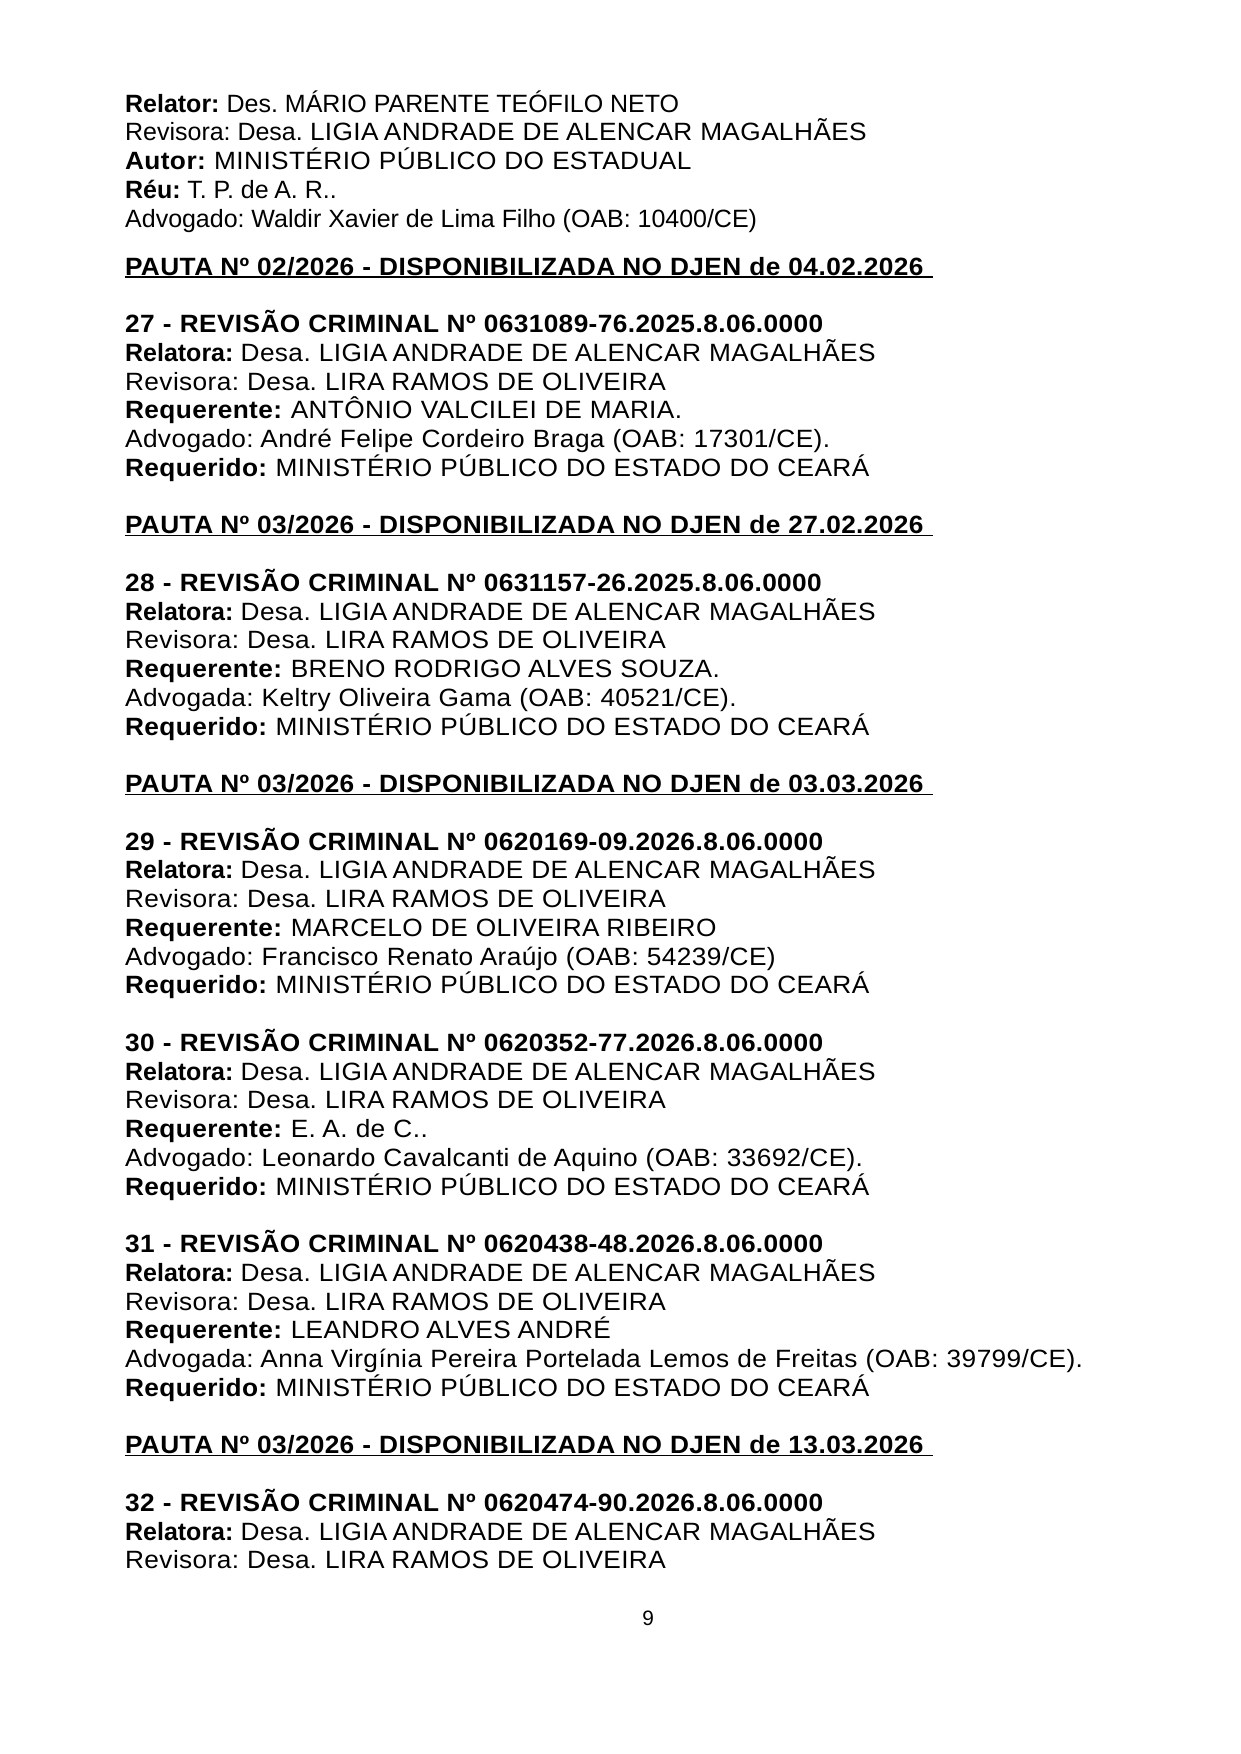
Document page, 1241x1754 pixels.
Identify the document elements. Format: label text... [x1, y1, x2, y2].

text Requerente: ANTÔNIO VALCILEI DE MARIA. [125, 395, 1171, 424]
text Requerido: MINISTÉRIO PÚBLICO DO ESTADO DO CEARÁ [125, 1172, 1171, 1200]
text Relatora: Desa. LIGIA ANDRADE DE ALENCAR MAGALHÃES [125, 597, 1171, 625]
text Requerido: MINISTÉRIO PÚBLICO DO ESTADO DO CEARÁ [125, 970, 1171, 999]
text PAUTA Nº 02/2026 - DISPONIBILIZADA NO DJEN de 04.02.2026 [125, 252, 1171, 280]
text Relatora: Desa. LIGIA ANDRADE DE ALENCAR MAGALHÃES [125, 855, 1171, 884]
text Advogado: Francisco Renato Araújo (OAB: 54239/CE) [125, 942, 1171, 970]
text Advogada: Keltry Oliveira Gama (OAB: 40521/CE). [125, 683, 1171, 712]
text Advogado: André Felipe Cordeiro Braga (OAB: 17301/CE). [125, 424, 1171, 453]
text Revisora: Desa. LIRA RAMOS DE OLIVEIRA [125, 884, 1171, 913]
text Revisora: Desa. LIRA RAMOS DE OLIVEIRA [125, 1287, 1171, 1315]
text Relator: Des. MÁRIO PARENTE TEÓFILO NETO [125, 89, 1171, 117]
text Requerido: MINISTÉRIO PÚBLICO DO ESTADO DO CEARÁ [125, 712, 1171, 740]
text Requerente: LEANDRO ALVES ANDRÉ [125, 1315, 1171, 1344]
text Revisora: Desa. LIGIA ANDRADE DE ALENCAR MAGALHÃES [125, 117, 1171, 146]
text Relatora: Desa. LIGIA ANDRADE DE ALENCAR MAGALHÃES [125, 1258, 1171, 1287]
text Requerido: MINISTÉRIO PÚBLICO DO ESTADO DO CEARÁ [125, 1373, 1171, 1402]
text 28 - REVISÃO CRIMINAL Nº 0631157-26.2025.8.06.0000 [125, 568, 1171, 597]
text 32 - REVISÃO CRIMINAL Nº 0620474-90.2026.8.06.0000 [125, 1488, 1171, 1517]
text Requerido: MINISTÉRIO PÚBLICO DO ESTADO DO CEARÁ [125, 453, 1171, 482]
text Autor: MINISTÉRIO PÚBLICO DO ESTADUAL [125, 146, 1171, 175]
text 30 - REVISÃO CRIMINAL Nº 0620352-77.2026.8.06.0000 [125, 1028, 1171, 1057]
text Revisora: Desa. LIRA RAMOS DE OLIVEIRA [125, 1545, 1171, 1574]
text Relatora: Desa. LIGIA ANDRADE DE ALENCAR MAGALHÃES [125, 1057, 1171, 1085]
text Relatora: Desa. LIGIA ANDRADE DE ALENCAR MAGALHÃES [125, 1517, 1171, 1545]
text 29 - REVISÃO CRIMINAL Nº 0620169-09.2026.8.06.0000 [125, 827, 1171, 855]
text Relatora: Desa. LIGIA ANDRADE DE ALENCAR MAGALHÃES [125, 338, 1171, 367]
text PAUTA Nº 03/2026 - DISPONIBILIZADA NO DJEN de 03.03.2026 [125, 769, 1171, 798]
text 27 - REVISÃO CRIMINAL Nº 0631089-76.2025.8.06.0000 [125, 309, 1171, 338]
text Revisora: Desa. LIRA RAMOS DE OLIVEIRA [125, 367, 1171, 395]
text Réu: T. P. de A. R.. [125, 175, 1171, 204]
text Requerente: MARCELO DE OLIVEIRA RIBEIRO [125, 913, 1171, 942]
text Advogado: Waldir Xavier de Lima Filho (OAB: 10400/CE) [125, 204, 1171, 232]
text PAUTA Nº 03/2026 - DISPONIBILIZADA NO DJEN de 13.03.2026 [125, 1430, 1171, 1459]
text Advogado: Leonardo Cavalcanti de Aquino (OAB: 33692/CE). [125, 1143, 1171, 1172]
text Requerente: BRENO RODRIGO ALVES SOUZA. [125, 654, 1171, 683]
text 31 - REVISÃO CRIMINAL Nº 0620438-48.2026.8.06.0000 [125, 1229, 1171, 1258]
text PAUTA Nº 03/2026 - DISPONIBILIZADA NO DJEN de 27.02.2026 [125, 510, 1171, 539]
text Revisora: Desa. LIRA RAMOS DE OLIVEIRA [125, 1085, 1171, 1114]
text Advogada: Anna Virgínia Pereira Portelada Lemos de Freitas (OAB: 39799/CE). [125, 1344, 1171, 1373]
text Requerente: E. A. de C.. [125, 1114, 1171, 1143]
text Revisora: Desa. LIRA RAMOS DE OLIVEIRA [125, 625, 1171, 654]
